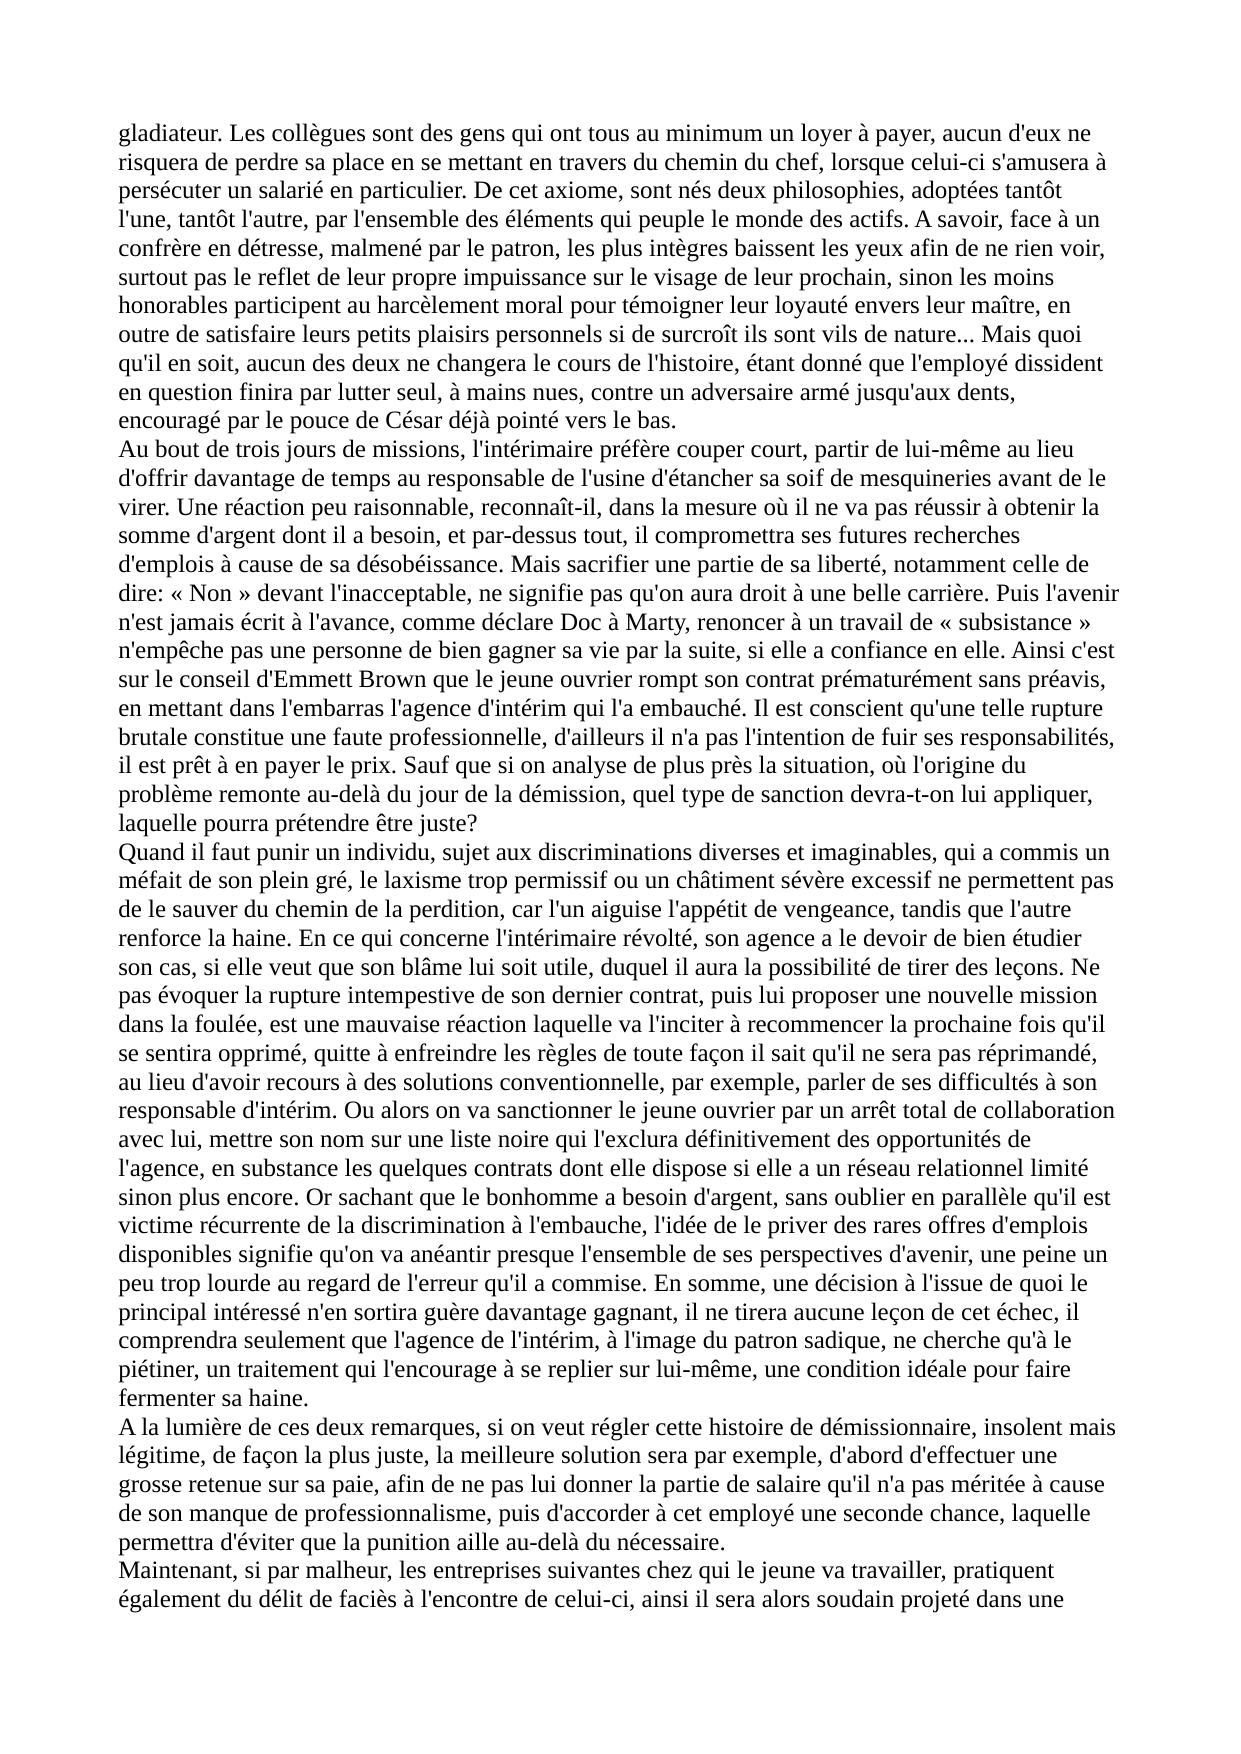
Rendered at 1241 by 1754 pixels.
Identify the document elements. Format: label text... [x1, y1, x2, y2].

text A la lumière de ces deux remarques, si on veut régler cette histoire de démissionnaire, insolent mais légitime, de façon la plus juste, la meilleure solution sera par exemple, d'abord d'effectuer une grosse retenue sur sa paie, afin de ne pas lui donner la partie de salaire qu'il n'a pas méritée à cause de son manque de professionnalisme, puis d'accorder à cet employé une seconde chance, laquelle permettra d'éviter que la punition aille au-delà du nécessaire. [118, 1412, 1122, 1556]
text Au bout de trois jours de missions, l'intérimaire préfère couper court, partir de lui-même au lieu d'offrir davantage de temps au responsable de l'usine d'étancher sa soif de mesquineries avant de le virer. Une réaction peu raisonnable, reconnaît-il, dans la mesure où il ne va pas réussir à obtenir la somme d'argent dont il a besoin, et par-dessus tout, il compromettra ses futures recherches d'emplois à cause de sa désobéissance. Mais sacrifier une partie de sa liberté, notamment celle de dire: « Non » devant l'inacceptable, ne signifie pas qu'on aura droit à une belle carrière. Puis l'avenir n'est jamais écrit à l'avance, comme déclare Doc à Marty, renoncer à un travail de « subsistance » n'empêche pas une personne de bien gagner sa vie par la suite, si elle a confiance en elle. Ainsi c'est sur le conseil d'Emmett Brown que le jeune ouvrier rompt son contrat prématurément sans préavis, en mettant dans l'embarras l'agence d'intérim qui l'a embauché. Il est conscient qu'une telle rupture brutale constitue une faute professionnelle, d'ailleurs il n'a pas l'intention de fuir ses responsabilités, il est prêt à en payer le prix. Sauf que si on analyse de plus près la situation, où l'origine du problème remonte au-delà du jour de la démission, quel type de sanction devra-t-on lui appliquer, laquelle pourra prétendre être juste? [118, 434, 1122, 837]
text Maintenant, si par malheur, les entreprises suivantes chez qui le jeune va travailler, pratiquent également du délit de faciès à l'encontre de celui-ci, ainsi il sera alors soudain projeté dans une [118, 1556, 1122, 1613]
text Quand il faut punir un individu, sujet aux discriminations diverses et imaginables, qui a commis un méfait de son plein gré, le laxisme trop permissif ou un châtiment sévère excessif ne permettent pas de le sauver du chemin de la perdition, car l'un aiguise l'appétit de vengeance, tandis que l'autre renforce la haine. En ce qui concerne l'intérimaire révolté, son agence a le devoir de bien étudier son cas, si elle veut que son blâme lui soit utile, duquel il aura la possibilité de tirer des leçons. Ne pas évoquer la rupture intempestive de son dernier contrat, puis lui proposer une nouvelle mission dans la foulée, est une mauvaise réaction laquelle va l'inciter à recommencer la prochaine fois qu'il se sentira opprimé, quitte à enfreindre les règles de toute façon il sait qu'il ne sera pas réprimandé, au lieu d'avoir recours à des solutions conventionnelle, par exemple, parler de ses difficultés à son responsable d'intérim. Ou alors on va sanctionner le jeune ouvrier par un arrêt total de collaboration avec lui, mettre son nom sur une liste noire qui l'exclura définitivement des opportunités de l'agence, en substance les quelques contrats dont elle dispose si elle a un réseau relationnel limité sinon plus encore. Or sachant que le bonhomme a besoin d'argent, sans oublier en parallèle qu'il est victime récurrente de la discrimination à l'embauche, l'idée de le priver des rares offres d'emplois disponibles signifie qu'on va anéantir presque l'ensemble de ses perspectives d'avenir, une peine un peu trop lourde au regard de l'erreur qu'il a commise. En somme, une décision à l'issue de quoi le principal intéressé n'en sortira guère davantage gagnant, il ne tirera aucune leçon de cet échec, il comprendra seulement que l'agence de l'intérim, à l'image du patron sadique, ne cherche qu'à le piétiner, un traitement qui l'encourage à se replier sur lui-même, une condition idéale pour faire fermenter sa haine. [118, 837, 1122, 1412]
text gladiateur. Les collègues sont des gens qui ont tous au minimum un loyer à payer, aucun d'eux ne risquera de perdre sa place en se mettant en travers du chemin du chef, lorsque celui-ci s'amusera à persécuter un salarié en particulier. De cet axiome, sont nés deux philosophies, adoptées tantôt l'une, tantôt l'autre, par l'ensemble des éléments qui peuple le monde des actifs. A savoir, face à un confrère en détresse, malmené par le patron, les plus intègres baissent les yeux afin de ne rien voir, surtout pas le reflet de leur propre impuissance sur le visage de leur prochain, sinon les moins honorables participent au harcèlement moral pour témoigner leur loyauté envers leur maître, en outre de satisfaire leurs petits plaisirs personnels si de surcroît ils sont vils de nature... Mais quoi qu'il en soit, aucun des deux ne changera le cours de l'histoire, étant donné que l'employé dissident en question finira par lutter seul, à mains nues, contre un adversaire armé jusqu'aux dents, encouragé par le pouce de César déjà pointé vers le bas. [118, 118, 1122, 434]
